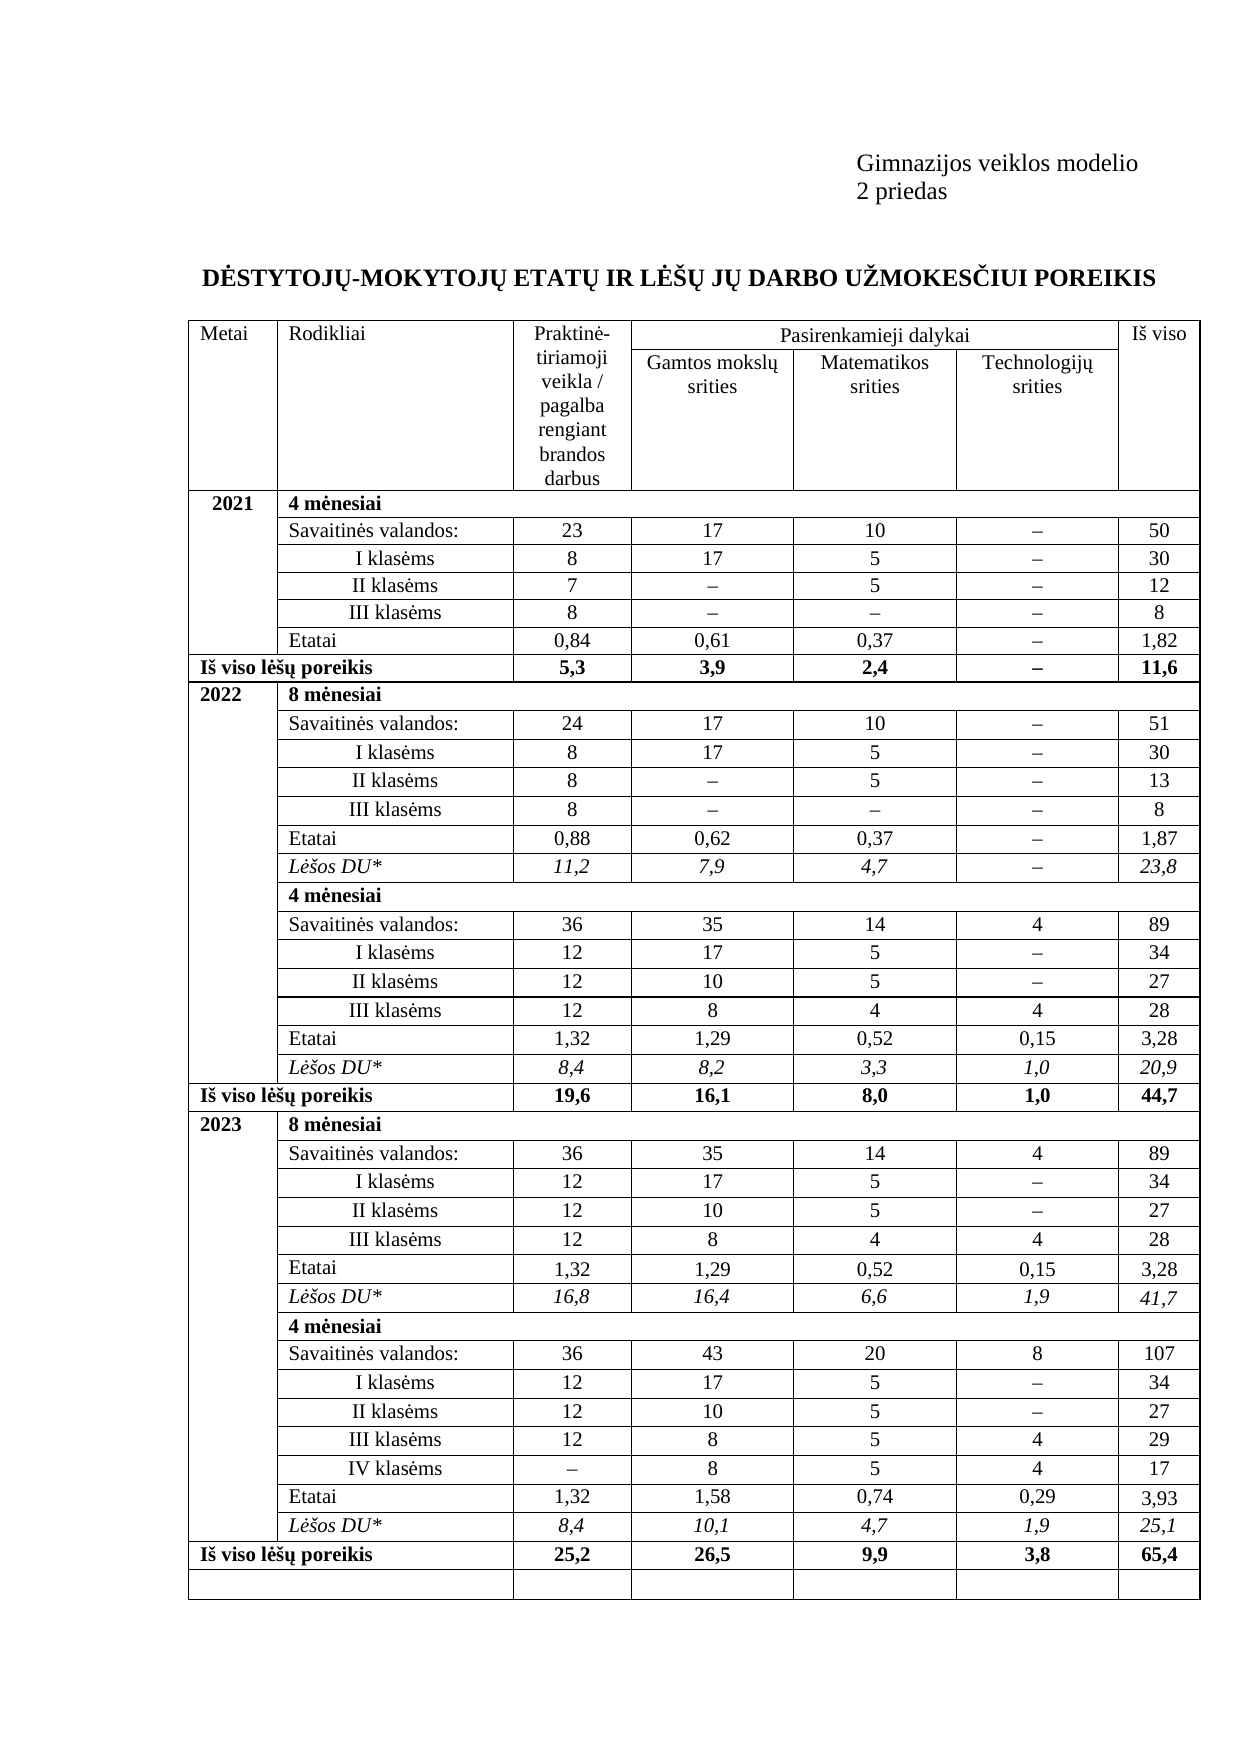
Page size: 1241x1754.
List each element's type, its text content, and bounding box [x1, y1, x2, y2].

table_cell III klasėms [278, 797, 513, 824]
table_cell Savaitinės valandos: [278, 912, 513, 939]
table_cell I klasėms [278, 1169, 513, 1197]
table_cell 4,7 [794, 854, 956, 882]
table_cell 17 [632, 1169, 793, 1197]
table_cell I klasėms [278, 940, 513, 968]
table_cell 1,9 [957, 1513, 1118, 1541]
table_cell – [957, 1198, 1118, 1226]
table_cell 30 [1119, 545, 1199, 572]
table_cell 17 [1119, 1456, 1199, 1483]
table_cell 3,3 [794, 1055, 956, 1082]
table_cell 17 [632, 740, 793, 767]
table_cell 16,4 [632, 1284, 793, 1312]
table_cell III klasėms [278, 998, 513, 1025]
table_cell 0,88 [514, 826, 631, 853]
table_cell 10 [632, 1399, 793, 1426]
table_cell – [957, 740, 1118, 767]
table_cell [632, 1570, 793, 1599]
table_cell 34 [1119, 940, 1199, 968]
table_cell 4 mėnesiai [278, 491, 1199, 517]
table_cell 8 [514, 600, 631, 627]
table_cell 36 [514, 1341, 631, 1369]
table_cell [189, 1570, 513, 1599]
table_cell 28 [1119, 998, 1199, 1025]
table_cell 8 [514, 768, 631, 796]
table_cell 29 [1119, 1427, 1199, 1455]
table_cell Etatai [278, 1026, 513, 1054]
table_cell 4 [957, 1141, 1118, 1168]
table_cell Savaitinės valandos: [278, 518, 513, 544]
table_cell 4 mėnesiai [278, 1313, 1199, 1340]
table_cell 20 [794, 1341, 956, 1369]
table_header Pasirenkamieji dalykai [632, 321, 1118, 349]
table_cell 1,32 [514, 1255, 631, 1283]
table_cell 8 [632, 1456, 793, 1483]
table_cell 17 [632, 711, 793, 739]
table_cell II klasėms [278, 768, 513, 796]
table_cell Etatai [278, 1255, 513, 1283]
table_cell 43 [632, 1341, 793, 1369]
table_cell 17 [632, 940, 793, 968]
table_header Rodikliai [278, 321, 513, 489]
table_cell 0,84 [514, 628, 631, 654]
table_cell – [632, 768, 793, 796]
table_cell 10 [632, 1198, 793, 1226]
table_cell 0,62 [632, 826, 793, 853]
table_cell 0,52 [794, 1026, 956, 1054]
table_cell Technologijų srities [957, 350, 1118, 489]
table_cell Lėšos DU* [278, 1055, 513, 1082]
table_cell 8 [957, 1341, 1118, 1369]
table_cell 19,6 [514, 1084, 631, 1111]
table_cell 1,0 [957, 1055, 1118, 1082]
table_cell 11,2 [514, 854, 631, 882]
table_cell 12 [514, 998, 631, 1025]
table_cell 12 [514, 1427, 631, 1455]
table_cell 34 [1119, 1370, 1199, 1397]
table_cell 17 [632, 545, 793, 572]
table_cell 0,29 [957, 1485, 1118, 1512]
table_cell 26,5 [632, 1542, 793, 1569]
table_cell – [957, 768, 1118, 796]
table_cell Iš viso lėšų poreikis [189, 1542, 513, 1569]
table_cell IV klasėms [278, 1456, 513, 1483]
table_cell I klasėms [278, 1370, 513, 1397]
table_cell 10 [632, 969, 793, 996]
table_cell 27 [1119, 1198, 1199, 1226]
table_cell 35 [632, 1141, 793, 1168]
table_cell 5 [794, 768, 956, 796]
table_cell 36 [514, 1141, 631, 1168]
table_cell 25,2 [514, 1542, 631, 1569]
table_cell 1,9 [957, 1284, 1118, 1312]
table_cell 51 [1119, 711, 1199, 739]
table_cell 0,74 [794, 1485, 956, 1512]
table_cell 24 [514, 711, 631, 739]
table_cell 8,0 [794, 1084, 956, 1111]
table_cell 17 [632, 518, 793, 544]
table_cell 8 [514, 740, 631, 767]
table_cell Savaitinės valandos: [278, 1341, 513, 1369]
table_cell 107 [1119, 1341, 1199, 1369]
table_cell – [957, 969, 1118, 996]
table_cell 8 [1119, 797, 1199, 824]
table_cell 27 [1119, 969, 1199, 996]
table_cell – [632, 600, 793, 627]
table_cell 12 [514, 1399, 631, 1426]
table_cell 3,8 [957, 1542, 1118, 1569]
table_cell – [957, 655, 1118, 681]
table_cell 8 [514, 545, 631, 572]
table_cell 12 [514, 1169, 631, 1197]
table_cell – [957, 545, 1118, 572]
table_cell Etatai [278, 826, 513, 853]
table_cell 10 [794, 711, 956, 739]
table_cell – [957, 600, 1118, 627]
table_cell 14 [794, 1141, 956, 1168]
table_cell 30 [1119, 740, 1199, 767]
table_cell 65,4 [1119, 1542, 1199, 1569]
table_cell 1,32 [514, 1485, 631, 1512]
table_cell 8,2 [632, 1055, 793, 1082]
table_cell 5 [794, 969, 956, 996]
table_cell 2023 [189, 1112, 277, 1541]
table_cell 2,4 [794, 655, 956, 681]
table_cell 16,1 [632, 1084, 793, 1111]
table_cell Gamtos mokslų srities [632, 350, 793, 489]
table_cell – [957, 940, 1118, 968]
table_cell 6,6 [794, 1284, 956, 1312]
table_cell 5 [794, 1169, 956, 1197]
table_cell Lėšos DU* [278, 1284, 513, 1312]
table_cell 5,3 [514, 655, 631, 681]
table_cell 0,37 [794, 826, 956, 853]
table_cell 5 [794, 1198, 956, 1226]
table_cell 27 [1119, 1399, 1199, 1426]
table_cell 8 [514, 797, 631, 824]
table_cell I klasėms [278, 740, 513, 767]
table_cell 8 [632, 1427, 793, 1455]
table_cell [957, 1570, 1118, 1599]
table_cell 12 [514, 1370, 631, 1397]
table_header Metai [189, 321, 277, 489]
table_cell Iš viso lėšų poreikis [189, 655, 513, 681]
table_cell 4 mėnesiai [278, 883, 1199, 911]
table_cell 34 [1119, 1169, 1199, 1197]
table_cell 1,29 [632, 1026, 793, 1054]
table_cell – [794, 600, 956, 627]
table_cell – [957, 1370, 1118, 1397]
table_cell 5 [794, 1427, 956, 1455]
table_cell 8 [1119, 600, 1199, 627]
table_cell 4 [794, 998, 956, 1025]
table_cell 4 [794, 1227, 956, 1254]
table_cell 0,15 [957, 1255, 1118, 1283]
table_cell 8,4 [514, 1513, 631, 1541]
table_cell 16,8 [514, 1284, 631, 1312]
table_cell 4 [957, 912, 1118, 939]
table_cell 1,87 [1119, 826, 1199, 853]
table_cell 12 [514, 969, 631, 996]
table_cell – [957, 628, 1118, 654]
table_cell – [957, 573, 1118, 599]
table_cell 3,9 [632, 655, 793, 681]
table_cell 2021 [189, 491, 277, 654]
table_cell 7 [514, 573, 631, 599]
table_cell II klasėms [278, 1399, 513, 1426]
table_cell 89 [1119, 1141, 1199, 1168]
table_cell 12 [514, 940, 631, 968]
table_header Iš viso [1119, 321, 1199, 489]
table_cell 11,6 [1119, 655, 1199, 681]
table_cell 41,7 [1119, 1284, 1199, 1312]
table_cell Etatai [278, 1485, 513, 1512]
table_cell I klasėms [278, 545, 513, 572]
table_cell 4 [957, 998, 1118, 1025]
table_cell – [957, 518, 1118, 544]
table_cell Lėšos DU* [278, 854, 513, 882]
table_cell 23 [514, 518, 631, 544]
table_cell 5 [794, 1370, 956, 1397]
table_cell 44,7 [1119, 1084, 1199, 1111]
table_cell 0,15 [957, 1026, 1118, 1054]
table_cell 0,52 [794, 1255, 956, 1283]
table_cell 1,82 [1119, 628, 1199, 654]
table_cell Savaitinės valandos: [278, 711, 513, 739]
text 2 priedas [177, 176, 1181, 205]
table_cell 4 [957, 1427, 1118, 1455]
table_cell 1,32 [514, 1026, 631, 1054]
table_cell 4 [957, 1456, 1118, 1483]
table_cell II klasėms [278, 969, 513, 996]
table_cell – [957, 711, 1118, 739]
table_cell 12 [1119, 573, 1199, 599]
table_cell 28 [1119, 1227, 1199, 1254]
text Gimnazijos veiklos modelio [177, 148, 1181, 176]
table_cell Iš viso lėšų poreikis [189, 1084, 513, 1111]
table_cell 1,58 [632, 1485, 793, 1512]
table_cell II klasėms [278, 1198, 513, 1226]
table_cell Savaitinės valandos: [278, 1141, 513, 1168]
table_cell II klasėms [278, 573, 513, 599]
table_cell 13 [1119, 768, 1199, 796]
text DĖSTYTOJŲ-MOKYTOJŲ ETATŲ IR LĖŠŲ JŲ DARBO UŽMOKESČIUI POREIKIS [177, 263, 1181, 291]
table_cell Etatai [278, 628, 513, 654]
table_cell 4 [957, 1227, 1118, 1254]
table_cell 36 [514, 912, 631, 939]
table_cell 10 [794, 518, 956, 544]
table_cell 25,1 [1119, 1513, 1199, 1541]
table_cell 5 [794, 940, 956, 968]
table_cell – [957, 1399, 1118, 1426]
table_cell 8 mėnesiai [278, 1112, 1199, 1140]
table_cell 5 [794, 1456, 956, 1483]
table_cell 12 [514, 1227, 631, 1254]
table_cell Matematikos srities [794, 350, 956, 489]
table_cell 2022 [189, 683, 277, 1082]
table_cell Lėšos DU* [278, 1513, 513, 1541]
table_cell III klasėms [278, 1227, 513, 1254]
table_cell [794, 1570, 956, 1599]
table_cell – [957, 854, 1118, 882]
table_cell 0,61 [632, 628, 793, 654]
table_cell – [957, 826, 1118, 853]
table_cell 14 [794, 912, 956, 939]
table_cell 8 [632, 1227, 793, 1254]
table_cell 3,28 [1119, 1026, 1199, 1054]
table_cell III klasėms [278, 1427, 513, 1455]
table_cell – [632, 797, 793, 824]
table_cell 8 [632, 998, 793, 1025]
table_cell 7,9 [632, 854, 793, 882]
table_cell 35 [632, 912, 793, 939]
table_cell 10,1 [632, 1513, 793, 1541]
table_cell 1,0 [957, 1084, 1118, 1111]
table_cell – [514, 1456, 631, 1483]
table_cell 8 mėnesiai [278, 683, 1199, 710]
table_cell 50 [1119, 518, 1199, 544]
table_cell 23,8 [1119, 854, 1199, 882]
table_cell 3,28 [1119, 1255, 1199, 1283]
table_cell 3,93 [1119, 1485, 1199, 1512]
table_cell 20,9 [1119, 1055, 1199, 1082]
table_cell – [794, 797, 956, 824]
table_cell III klasėms [278, 600, 513, 627]
table_cell – [957, 797, 1118, 824]
table_cell 9,9 [794, 1542, 956, 1569]
table_cell 17 [632, 1370, 793, 1397]
table_cell – [632, 573, 793, 599]
table_cell [514, 1570, 631, 1599]
table_header Praktinė-tiriamoji veikla / pagalba rengiant brandos darbus [514, 321, 631, 489]
table_cell 12 [514, 1198, 631, 1226]
table_cell 0,37 [794, 628, 956, 654]
table_cell 1,29 [632, 1255, 793, 1283]
table_cell 5 [794, 1399, 956, 1426]
table_cell 4,7 [794, 1513, 956, 1541]
table_cell 5 [794, 740, 956, 767]
table_cell 8,4 [514, 1055, 631, 1082]
table_cell 5 [794, 545, 956, 572]
table_cell [1119, 1570, 1199, 1599]
table_cell 5 [794, 573, 956, 599]
table_cell 89 [1119, 912, 1199, 939]
table_cell – [957, 1169, 1118, 1197]
